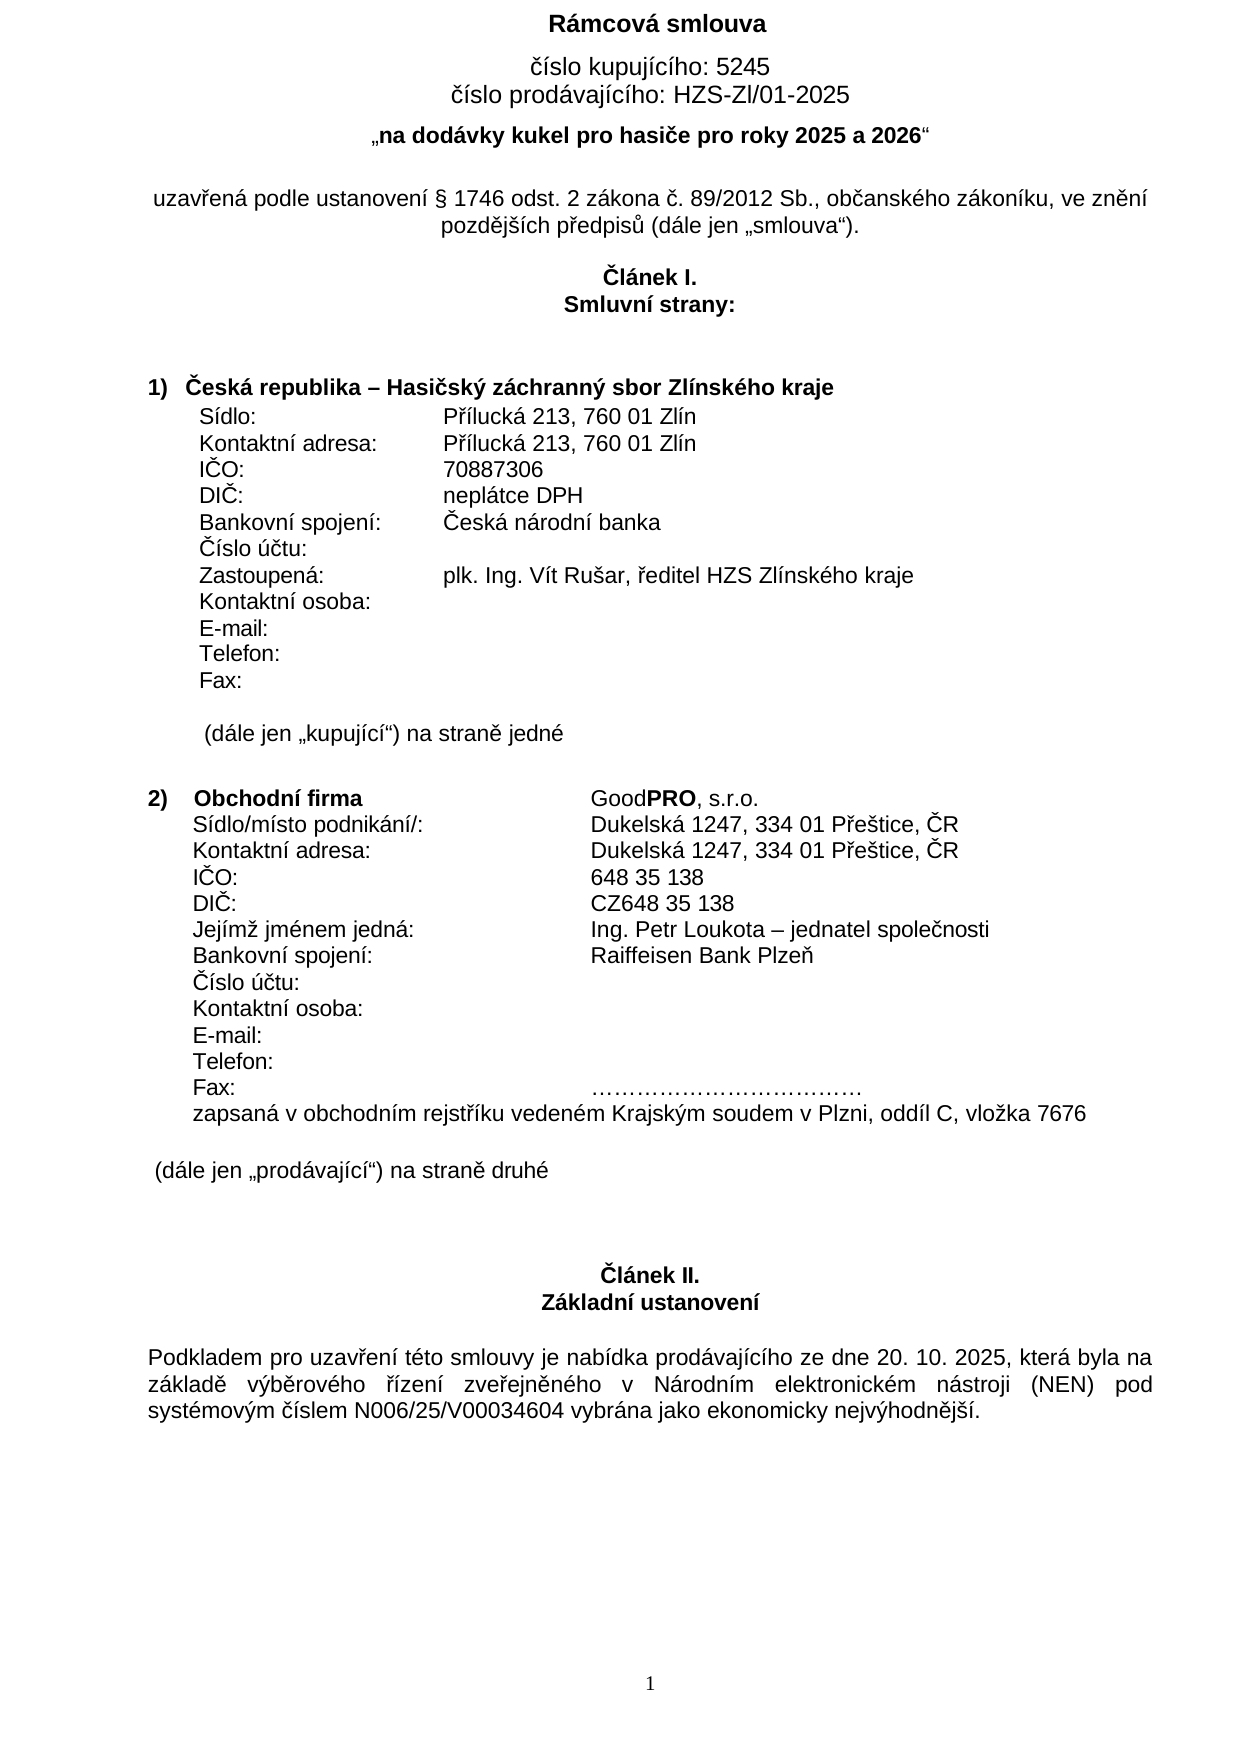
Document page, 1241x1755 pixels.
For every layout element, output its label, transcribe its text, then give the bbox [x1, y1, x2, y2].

text Bankovní spojení: Česká národní banka Číslo účtu: [199, 509, 662, 562]
text Kontaktní adresa: Dukelská 1247, 334 01 Přeštice, ČR [192, 838, 1167, 864]
text číslo prodávajícího: HZS-Zl/01-2025 [148, 81, 1152, 109]
subtitle „na dodávky kukel pro hasiče pro roky 2025 a 2026“ [148, 122, 1152, 148]
text (dále jen „kupující“) na straně jedné [204, 720, 1167, 746]
text zapsaná v obchodním rejstříku vedeném Krajským soudem v Plzni, oddíl C, vložka 7676 [192, 1101, 1167, 1127]
subtitle Článek II. [148, 1262, 1152, 1288]
text číslo kupujícího: 5245 [148, 52, 1152, 81]
text Sídlo: Přílucká 213, 760 01 Zlín [199, 404, 1167, 430]
text IČO: 648 35 138 [192, 864, 1167, 890]
text Fax: ……………………………… [192, 1075, 1167, 1101]
text Fax: [199, 667, 1167, 693]
text DIČ: neplátce DPH [199, 483, 1167, 509]
text Telefon: [199, 641, 1167, 667]
text DIČ: CZ648 35 138 [192, 890, 1167, 917]
text Telefon: [192, 1048, 1167, 1075]
text Zastoupená: plk. Ing. Vít Rušar, ředitel HZS Zlínského kraje Kontaktní osoba: [199, 562, 915, 614]
subtitle Rámcová smlouva [148, 8, 1167, 37]
text Základní ustanovení [148, 1289, 1152, 1315]
text E-mail: [192, 1022, 1167, 1048]
list Obchodní firma GoodPRO, s.r.o. [148, 785, 1167, 811]
text (dále jen „prodávající“) na straně druhé [154, 1157, 1167, 1183]
text Číslo účtu: [192, 969, 1167, 995]
text E-mail: [199, 614, 1167, 641]
text Podkladem pro uzavření této smlouvy je nabídka prodávajícího ze dne 20. 10. 2025, která byla na základě výběrového řízení zveřejněného v Národním elektronickém nástroji (NEN) pod systémovým číslem N006/25/V00034604 vybrána jako ekonomicky nejvýhodnější. [148, 1344, 1153, 1423]
text Kontaktní osoba: [192, 996, 1167, 1022]
text IČO: 70887306 [199, 456, 1167, 483]
text Jejímž jménem jedná: Ing. Petr Loukota – jednatel společnosti [192, 917, 1167, 943]
text Bankovní spojení: Raiffeisen Bank Plzeň [192, 943, 1167, 969]
text Kontaktní adresa: Přílucká 213, 760 01 Zlín [199, 430, 1167, 456]
list Česká republika – Hasičský záchranný sbor Zlínského kraje [148, 374, 1167, 400]
text uzavřená podle ustanovení § 1746 odst. 2 zákona č. 89/2012 Sb., občanského zákoníku, ve znění pozdějších předpisů (dále jen „smlouva“). [148, 185, 1152, 238]
subtitle Článek I. Smluvní strany: [564, 264, 776, 317]
text Sídlo/místo podnikání/: Dukelská 1247, 334 01 Přeštice, ČR [192, 811, 1167, 838]
